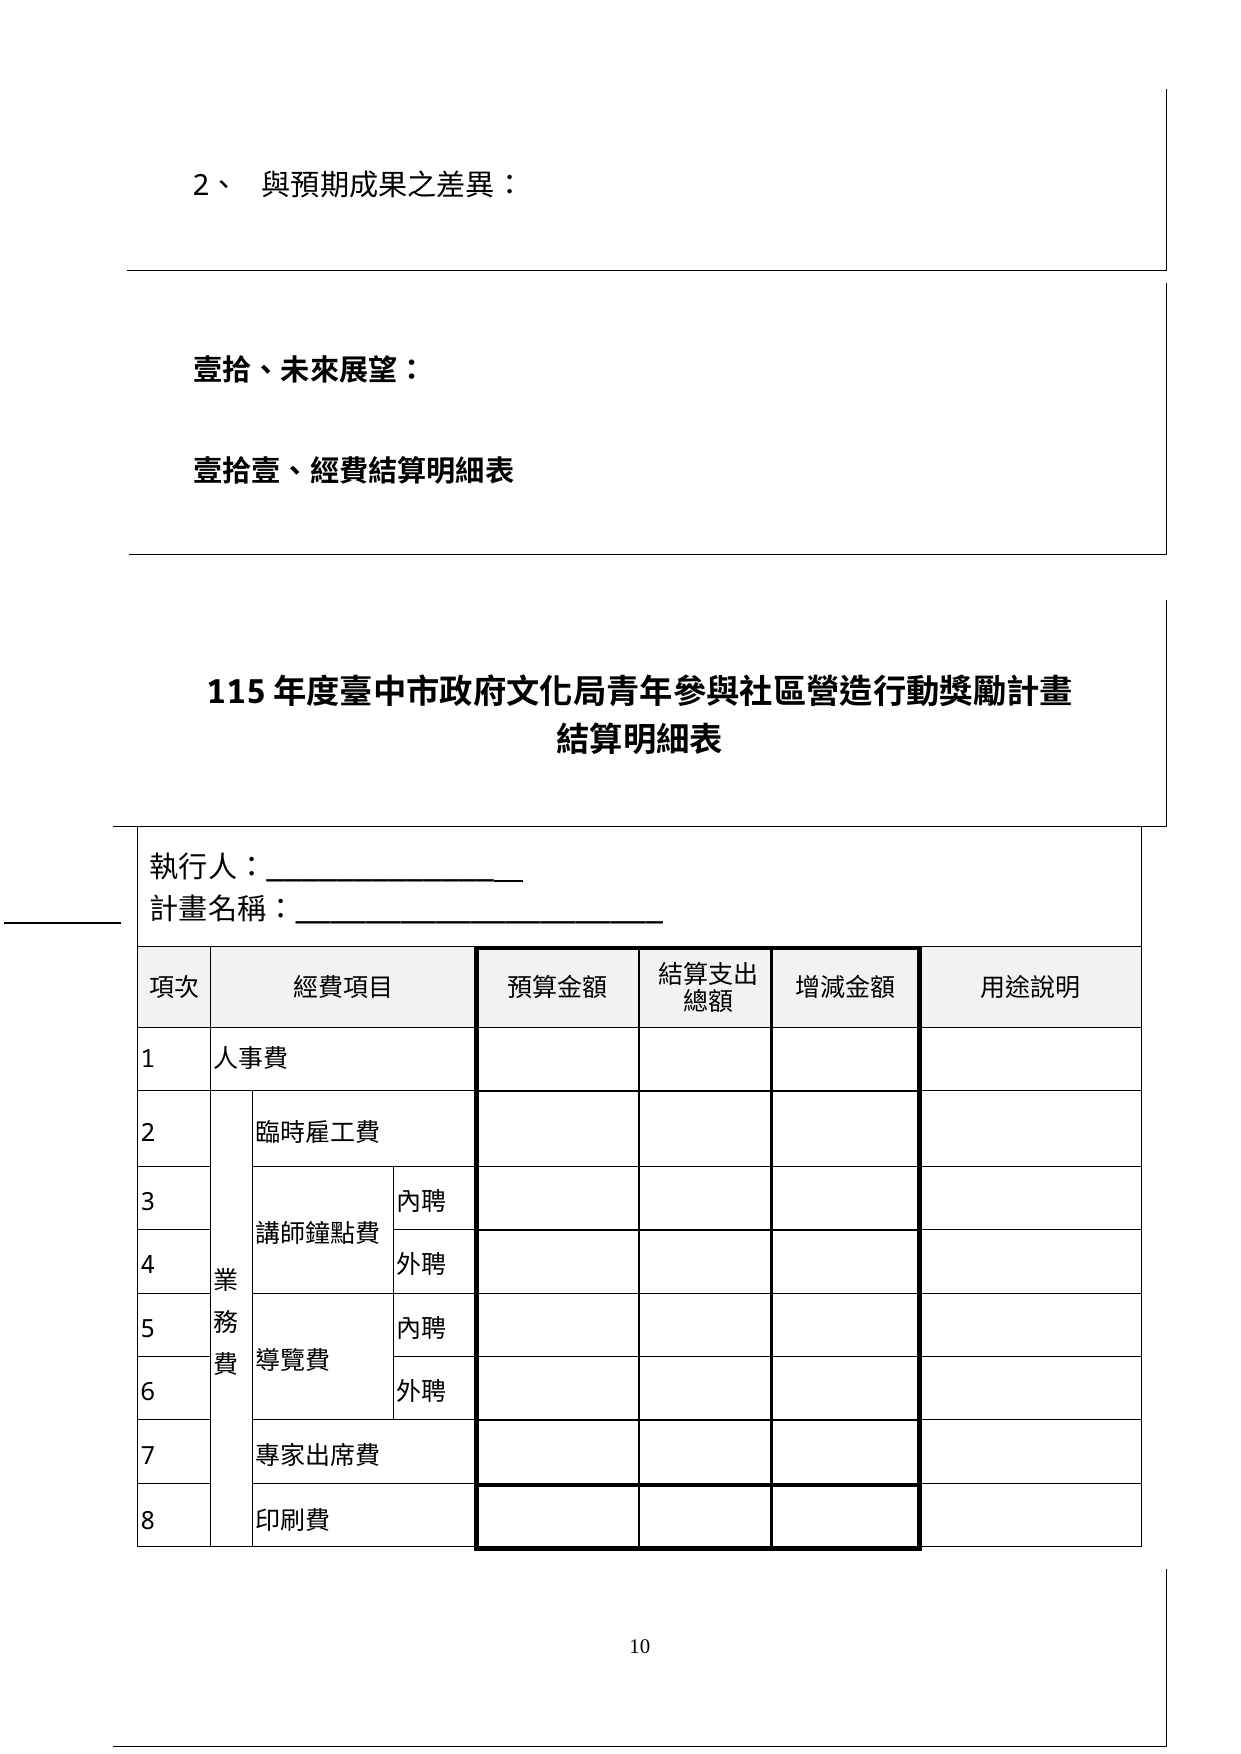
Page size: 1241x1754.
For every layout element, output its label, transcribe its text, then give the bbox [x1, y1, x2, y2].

table_cell [922, 1167, 1141, 1229]
table_cell 經費項目 [211, 947, 474, 1027]
table_cell 臨時雇工費 [253, 1091, 474, 1166]
table_cell 6 [138, 1357, 210, 1419]
table_cell [640, 1028, 770, 1090]
table_cell [773, 1421, 917, 1483]
table_cell [773, 1357, 917, 1419]
table_cell [922, 1420, 1141, 1483]
table_cell 4 [138, 1230, 210, 1292]
table_cell [773, 1028, 917, 1090]
table_cell [640, 1092, 770, 1166]
table_cell 導覽費 [253, 1294, 393, 1419]
table_cell [773, 1487, 917, 1546]
table_cell [479, 1487, 638, 1546]
table_cell [479, 1092, 638, 1166]
table_cell [922, 1230, 1141, 1292]
table_cell 外聘 [394, 1230, 474, 1292]
table_cell 7 [138, 1420, 210, 1483]
table_cell [640, 1167, 770, 1229]
table_cell 增減金額 [773, 950, 917, 1027]
list 未來展望： [128, 282, 1167, 383]
table_cell [640, 1357, 770, 1419]
table_cell [479, 1231, 638, 1292]
table_cell [922, 1357, 1141, 1419]
table_cell [922, 1484, 1141, 1546]
text 115年度臺中市政府文化局青年參與社區營造行動獎勵計畫 [112, 600, 1166, 713]
table_cell 3 [138, 1167, 210, 1229]
table_cell [479, 1421, 638, 1483]
table_cell 2 [138, 1091, 210, 1166]
table_cell [479, 1357, 638, 1419]
table_cell [640, 1487, 770, 1546]
table_cell 專家出席費 [253, 1420, 474, 1483]
table_cell 外聘 [394, 1357, 474, 1419]
table_cell [773, 1167, 917, 1229]
table_cell [922, 1294, 1141, 1356]
table_cell [479, 1167, 638, 1229]
table_cell [922, 1091, 1141, 1166]
table_cell 內聘 [394, 1167, 474, 1229]
table_cell 講師鐘點費 [253, 1167, 393, 1292]
table_cell 1 [138, 1028, 210, 1090]
table_cell 5 [138, 1294, 210, 1356]
table_cell 結算支出 總額 [640, 950, 770, 1027]
table_header 執行人：_____________ 計畫名稱：_____________________ [138, 827, 1141, 946]
table_cell [640, 1231, 770, 1292]
table_cell [773, 1294, 917, 1356]
table_cell 人事費 [211, 1028, 474, 1090]
table_cell [640, 1421, 770, 1483]
table_cell [479, 1028, 638, 1090]
list 經費結算明細表 [128, 383, 1167, 554]
table_cell 印刷費 [253, 1484, 474, 1546]
list 與預期成果之差異： [127, 89, 1166, 270]
table_cell [479, 1294, 638, 1356]
table_cell 用途說明 [922, 947, 1141, 1027]
text 結算明細表 [112, 713, 1166, 826]
table_cell 業務費 [211, 1091, 252, 1546]
table_cell 項次 [138, 947, 210, 1027]
table_cell [773, 1092, 917, 1166]
table_cell 預算金額 [479, 950, 638, 1027]
table_cell 內聘 [394, 1294, 474, 1356]
table_cell [640, 1294, 770, 1356]
table_cell 8 [138, 1484, 210, 1546]
table_cell [922, 1028, 1141, 1090]
table_cell [773, 1231, 917, 1292]
